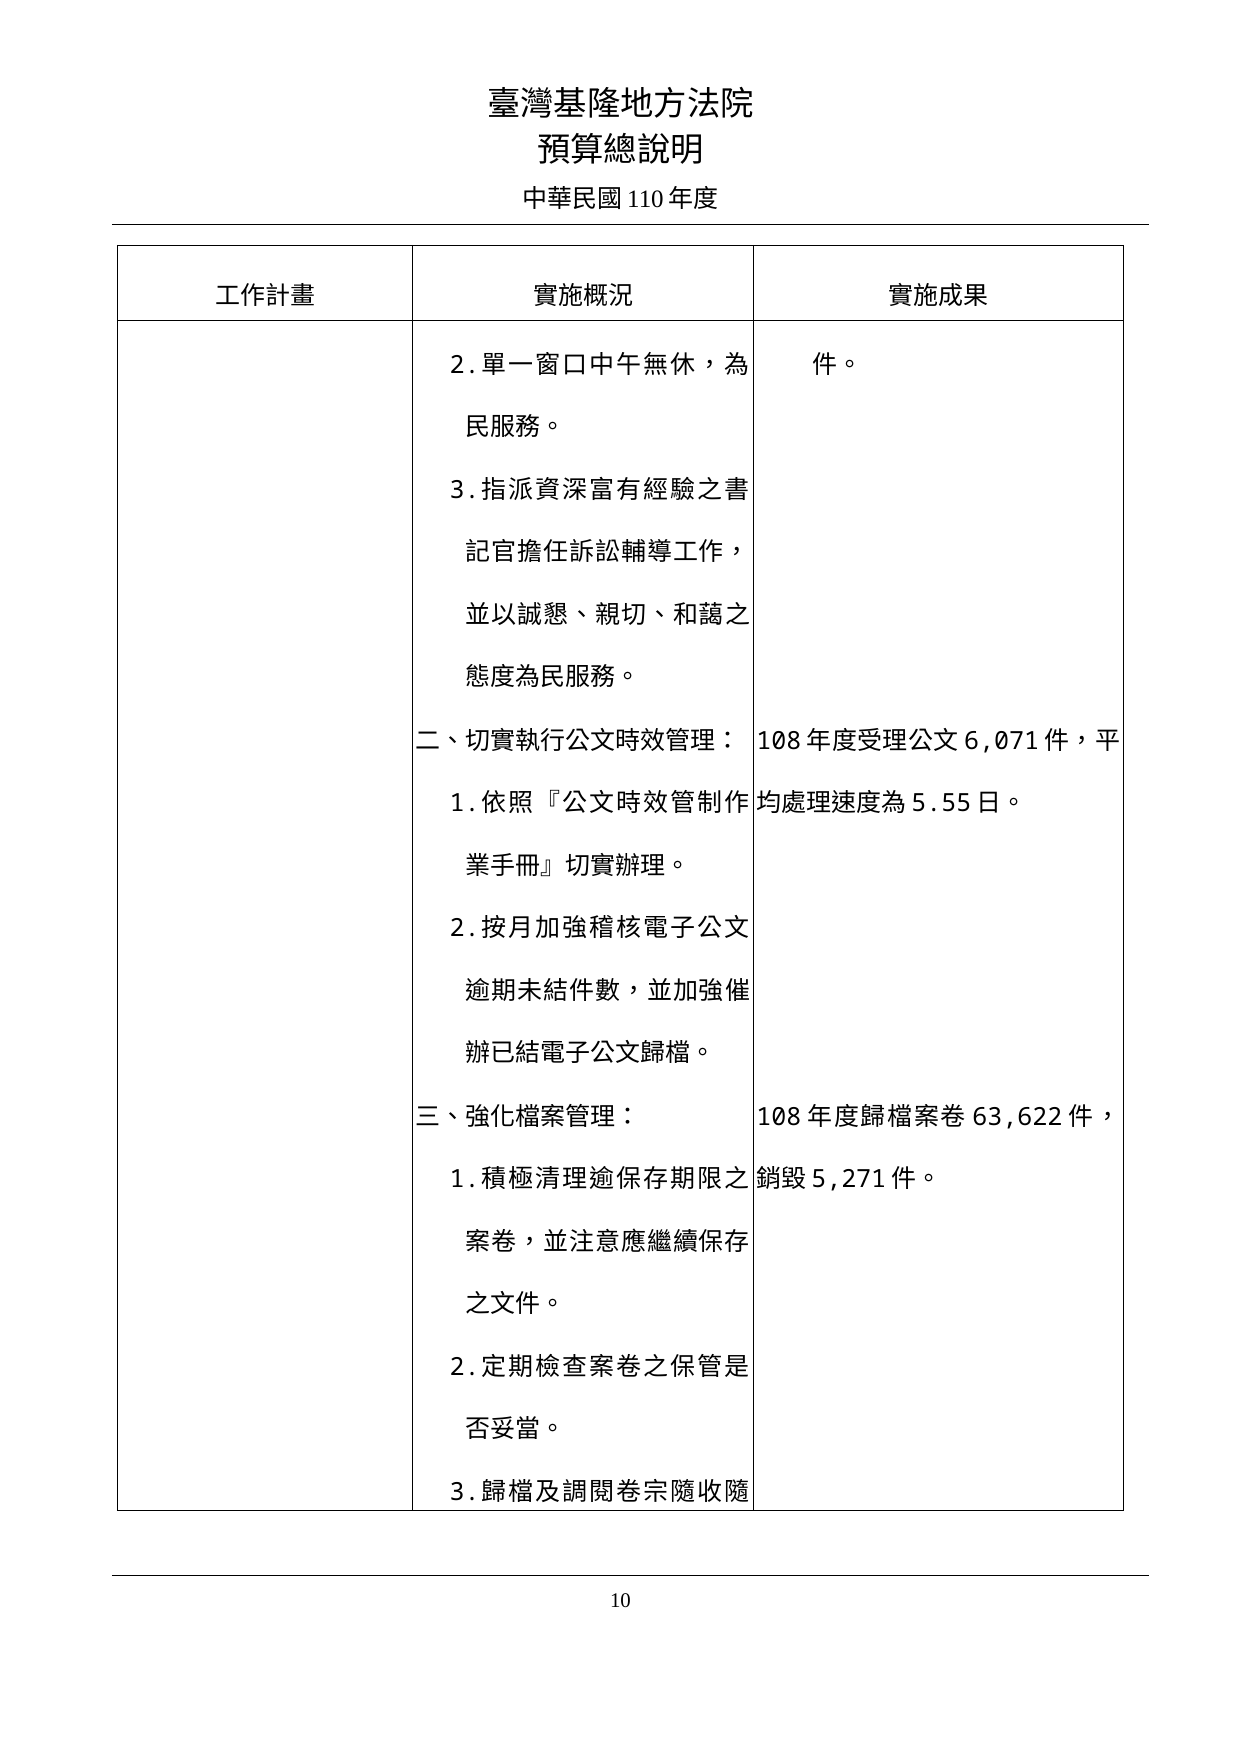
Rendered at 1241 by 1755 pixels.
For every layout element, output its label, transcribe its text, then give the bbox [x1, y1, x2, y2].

table_cell 108年度受理公文6,071件，平均處理速度為5.55日。 [754, 696, 1123, 1072]
table_header 實施概況 [413, 246, 753, 320]
table_cell 108年度便民服務績效如下： 撰繕書狀16,635件。 言詞解答16,635件。 電話解答13,856件。 協助辦理具保責付221件。 複印文件170,052件。 [754, 321, 1123, 696]
table_cell 三、強化檔案管理： 1.積極清理逾保存期限之案卷，並注意應繼續保存之文件。 2.定期檢查案卷之保管是否妥當。 3.歸檔及調閱卷宗隨收隨 [413, 1072, 753, 1510]
table_header 工作計畫 [118, 246, 412, 320]
table_header 實施成果 [754, 246, 1123, 320]
table_cell 108年度歸檔案卷63,622件，銷毀5,271件。 [754, 1072, 1123, 1510]
table_cell [118, 321, 412, 1510]
table_cell 2.單一窗口中午無休，為民服務。 3.指派資深富有經驗之書記官擔任訴訟輔導工作，並以誠懇、親切、和藹之態度為民服務。 [413, 321, 753, 696]
table_cell 二、切實執行公文時效管理： 1.依照『公文時效管制作業手冊』切實辦理。 2.按月加強稽核電子公文逾期未結件數，並加強催辦已結電子公文歸檔。 [413, 696, 753, 1072]
